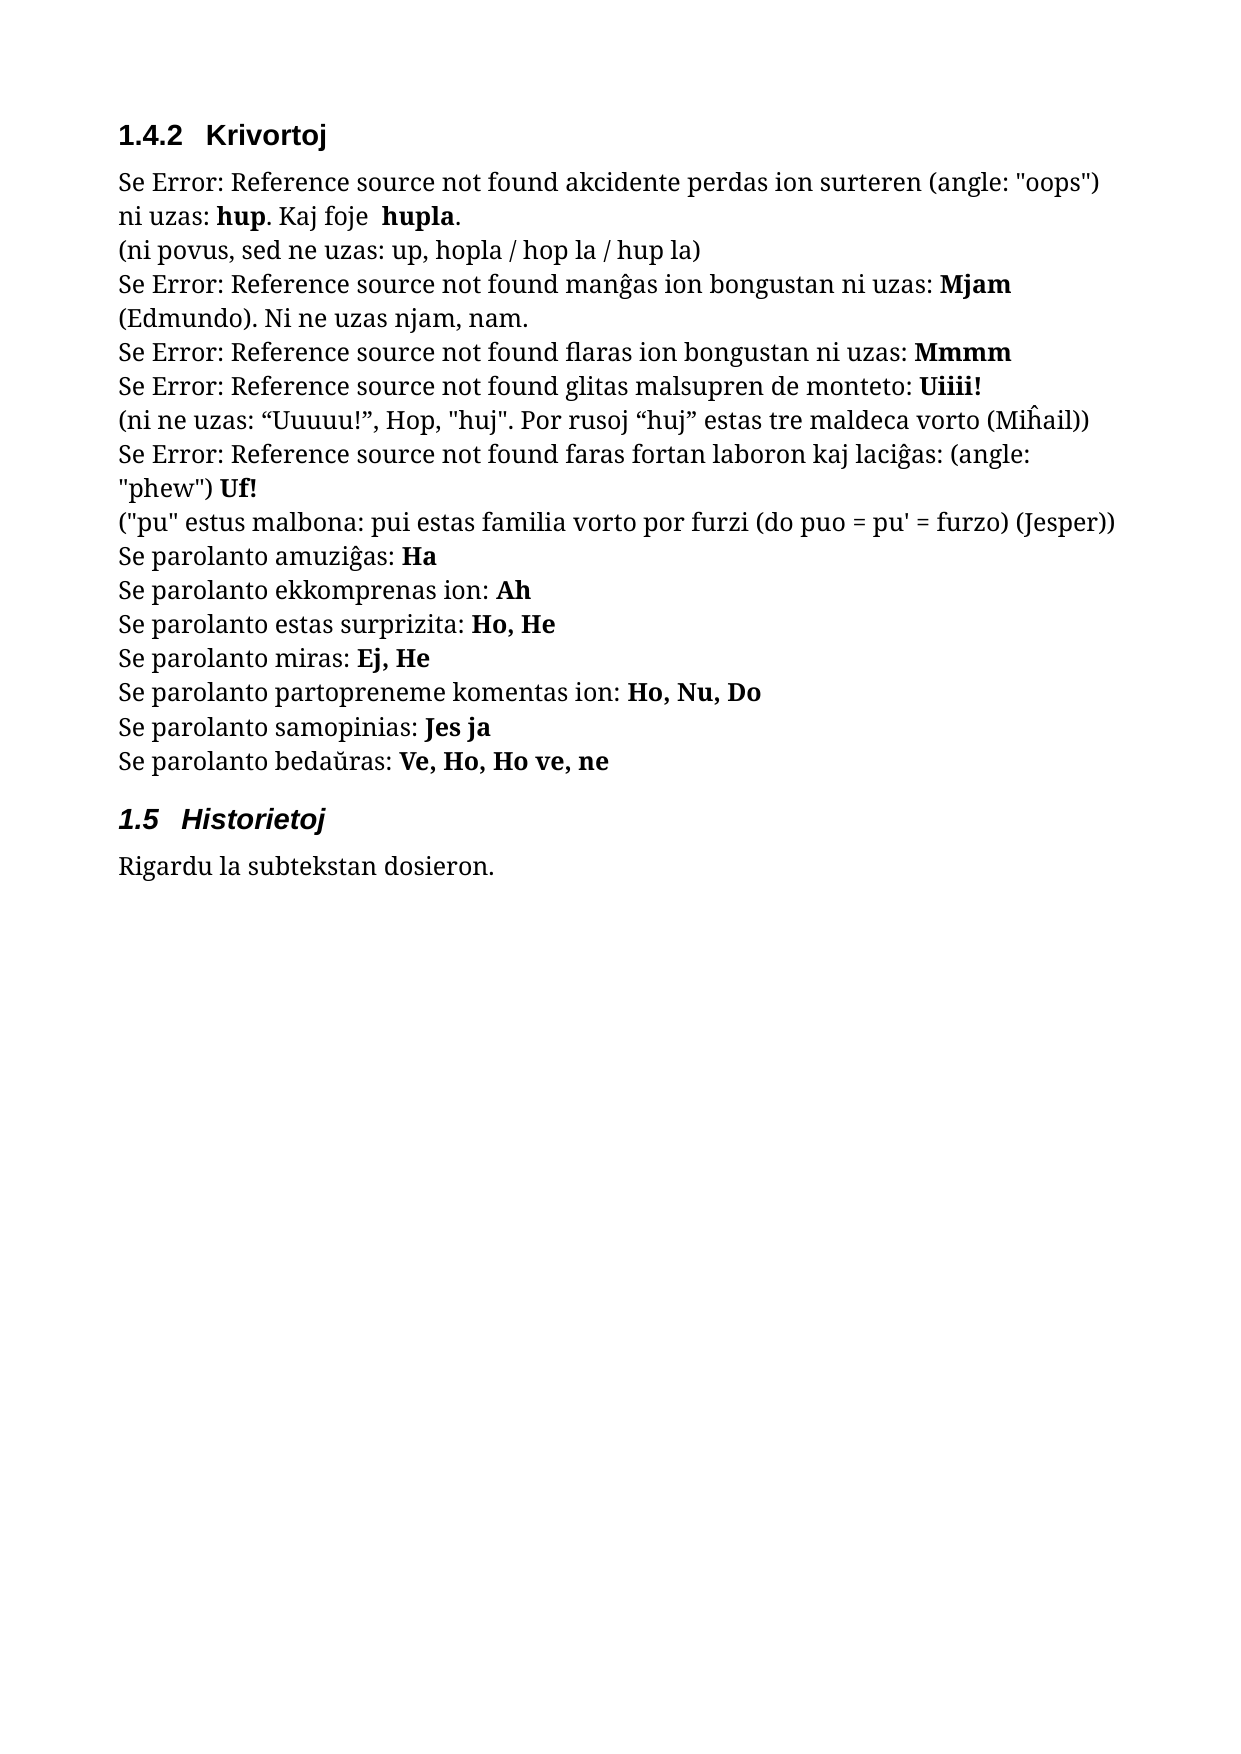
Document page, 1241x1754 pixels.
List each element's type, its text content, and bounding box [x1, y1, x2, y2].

subtitle Historietoj [118, 802, 1122, 836]
text Se akcidente perdas ion surteren (angle: "oops") ni uzas: hup. Kaj foje hupla. (ni povus, sed ne uzas: up, hopla / hop la / hup la) [118, 164, 1122, 266]
text Se glitas malsupren de monteto: Uiiii! (ni ne uzas: “Uuuuu!”, Hop, "huj". Por rusoj “huj” estas tre maldeca vorto (Miĥail)) [118, 368, 1122, 437]
text Se parolanto estas surprizita: Ho, He [118, 607, 1122, 641]
text Se parolanto samopinias: Jes ja [118, 709, 1122, 743]
text Rigardu la subtekstan dosieron. [118, 848, 1122, 882]
subtitle Krivortoj [118, 118, 1122, 152]
text Se parolanto miras: Ej, He [118, 641, 1122, 675]
text Se flaras ion bongustan ni uzas: Mmmm [118, 334, 1122, 368]
text Se parolanto ekkomprenas ion: Ah [118, 573, 1122, 607]
text Se manĝas ion bongustan ni uzas: Mjam (Edmundo). Ni ne uzas njam, nam. [118, 266, 1122, 334]
text Se parolanto partopreneme komentas ion: Ho, Nu, Do [118, 675, 1122, 709]
text Se parolanto bedaŭras: Ve, Ho, Ho ve, ne [118, 743, 1122, 777]
text Se faras fortan laboron kaj laciĝas: (angle: "phew") Uf! ("pu" estus malbona: pui estas familia vorto por furzi (do puo = pu' = furzo) (Jesper)) Se parolanto amuziĝas: Ha [118, 437, 1122, 573]
